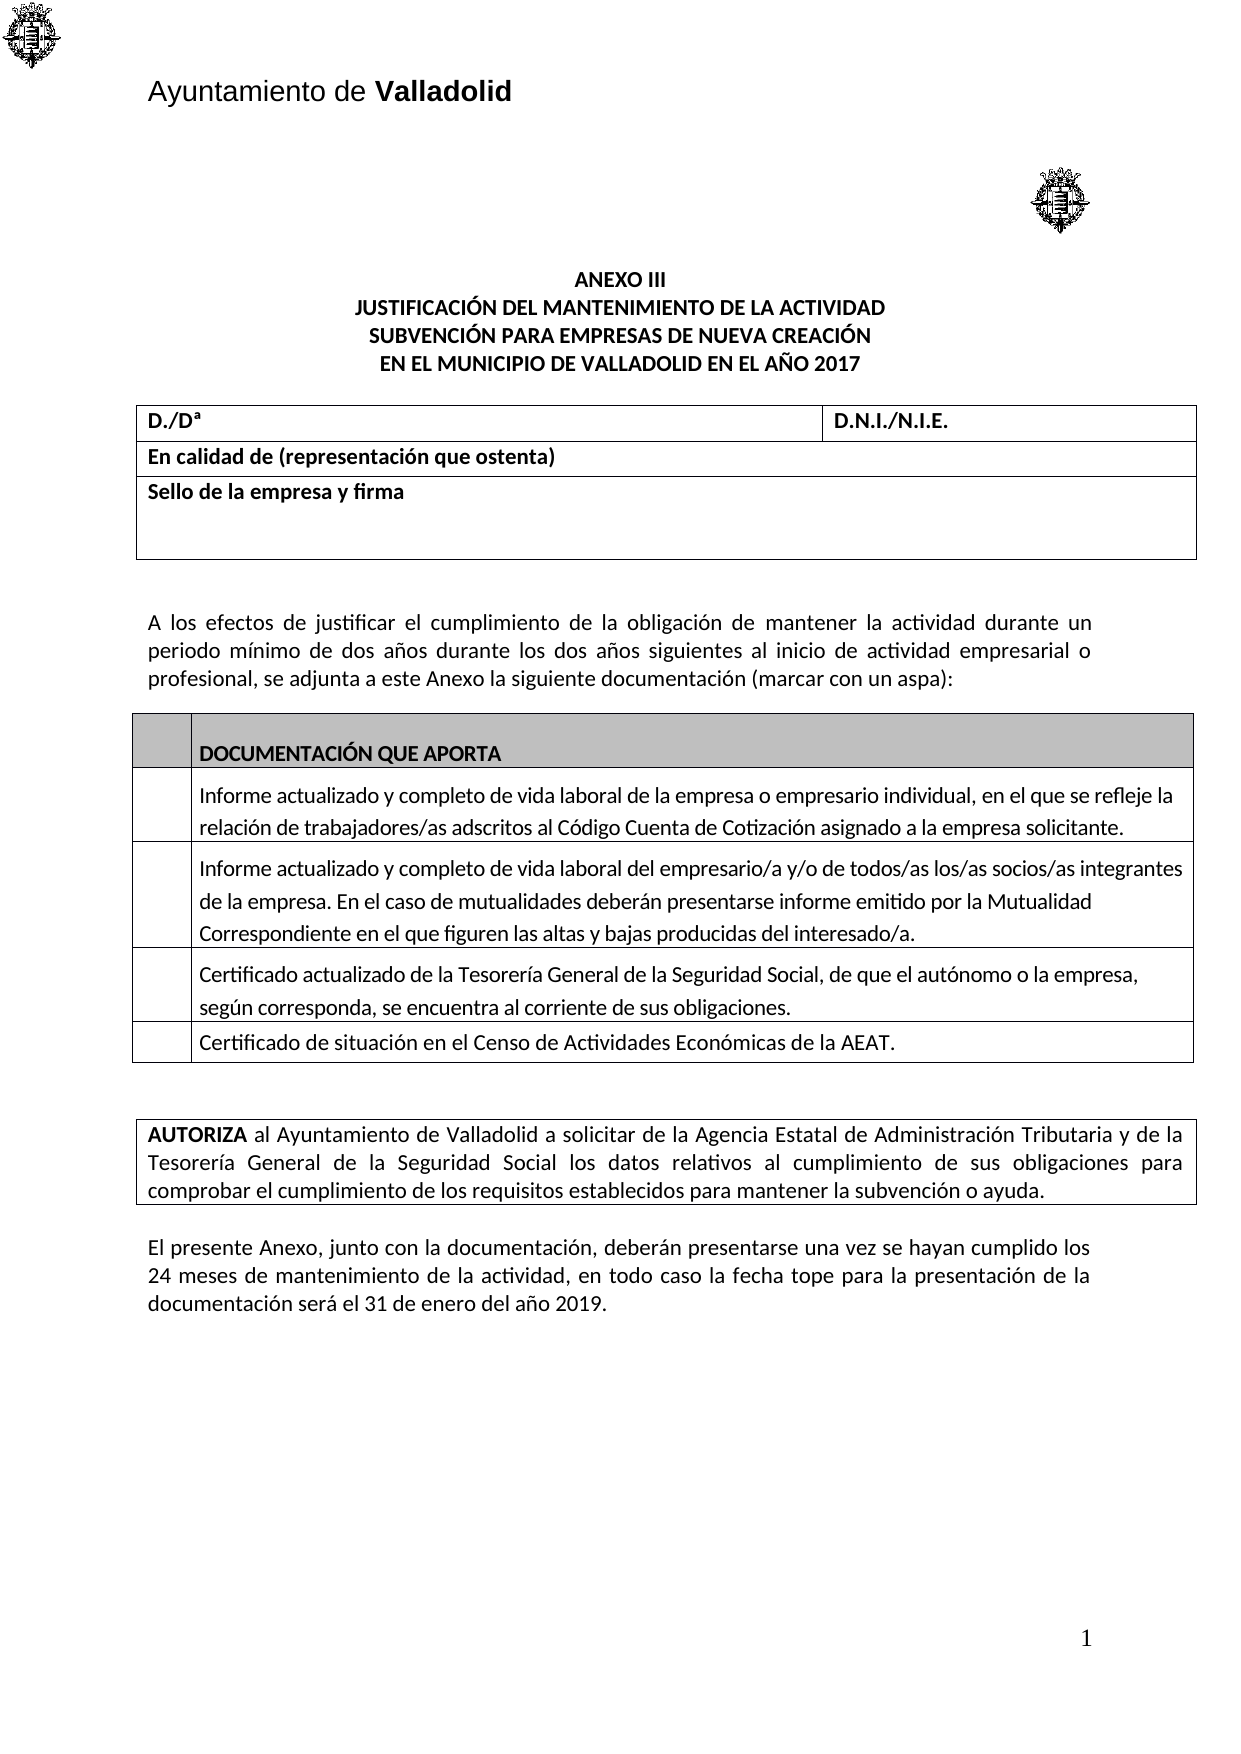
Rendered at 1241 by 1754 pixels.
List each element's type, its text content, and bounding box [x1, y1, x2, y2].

table_cell Informe actualizado y completo de vida laboral del empresario/a y/o de todos/as los/as socios/as integrantes de la empresa. En el caso de mutualidades deberán presentarse informe emitido por la Mutualidad Correspondiente en el que figuren las altas y bajas producidas del interesado/a. [192, 842, 1193, 947]
table_cell Sello de la empresa y firma [137, 477, 1196, 558]
table_cell [133, 948, 191, 1021]
text JUSTIFICACIÓN DEL MANTENIMIENTO DE LA ACTIVIDAD [148, 293, 1093, 321]
text ANEXO III [148, 265, 1093, 293]
table_cell [133, 768, 191, 841]
table_cell Certificado de situación en el Censo de Actividades Económicas de la AEAT. [192, 1022, 1193, 1062]
table_cell En calidad de (representación que ostenta) [137, 442, 1196, 476]
text El presente Anexo, junto con la documentación, deberán presentarse una vez se hayan cumplido los 24 meses de mantenimiento de la actividad, en todo caso la fecha tope para la presentación de la documentación será el 31 de enero del año 2019. [148, 1233, 1093, 1317]
table_cell Certificado actualizado de la Tesorería General de la Seguridad Social, de que el autónomo o la empresa, según corresponda, se encuentra al corriente de sus obligaciones. [192, 948, 1193, 1021]
table_header AUTORIZA al Ayuntamiento de Valladolid a solicitar de la Agencia Estatal de Administración Tributaria y de la Tesorería General de la Seguridad Social los datos relativos al cumplimiento de sus obligaciones para comprobar el cumplimiento de los requisitos establecidos para mantener la subvención o ayuda. [137, 1120, 1196, 1204]
table_cell [133, 842, 191, 947]
picture [0, 0, 64, 72]
text SUBVENCIÓN PARA EMPRESAS DE NUEVA CREACIÓN [148, 321, 1093, 349]
table_cell Informe actualizado y completo de vida laboral de la empresa o empresario individual, en el que se refleje la relación de trabajadores/as adscritos al Código Cuenta de Cotización asignado a la empresa solicitante. [192, 768, 1193, 841]
table_header DOCUMENTACIÓN QUE APORTA [192, 714, 1193, 767]
text EN EL MUNICIPIO DE VALLADOLID EN EL AÑO 2017 [148, 349, 1093, 377]
text A los efectos de justificar el cumplimiento de la obligación de mantener la actividad durante un periodo mínimo de dos años durante los dos años siguientes al inicio de actividad empresarial o profesional, se adjunta a este Anexo la siguiente documentación (marcar con un aspa): [148, 608, 1093, 692]
table_header D.N.I./N.I.E. [823, 406, 1196, 441]
table_header [133, 714, 191, 767]
picture [1028, 164, 1093, 237]
table_cell [133, 1022, 191, 1062]
table_header D./Dª [137, 406, 822, 441]
